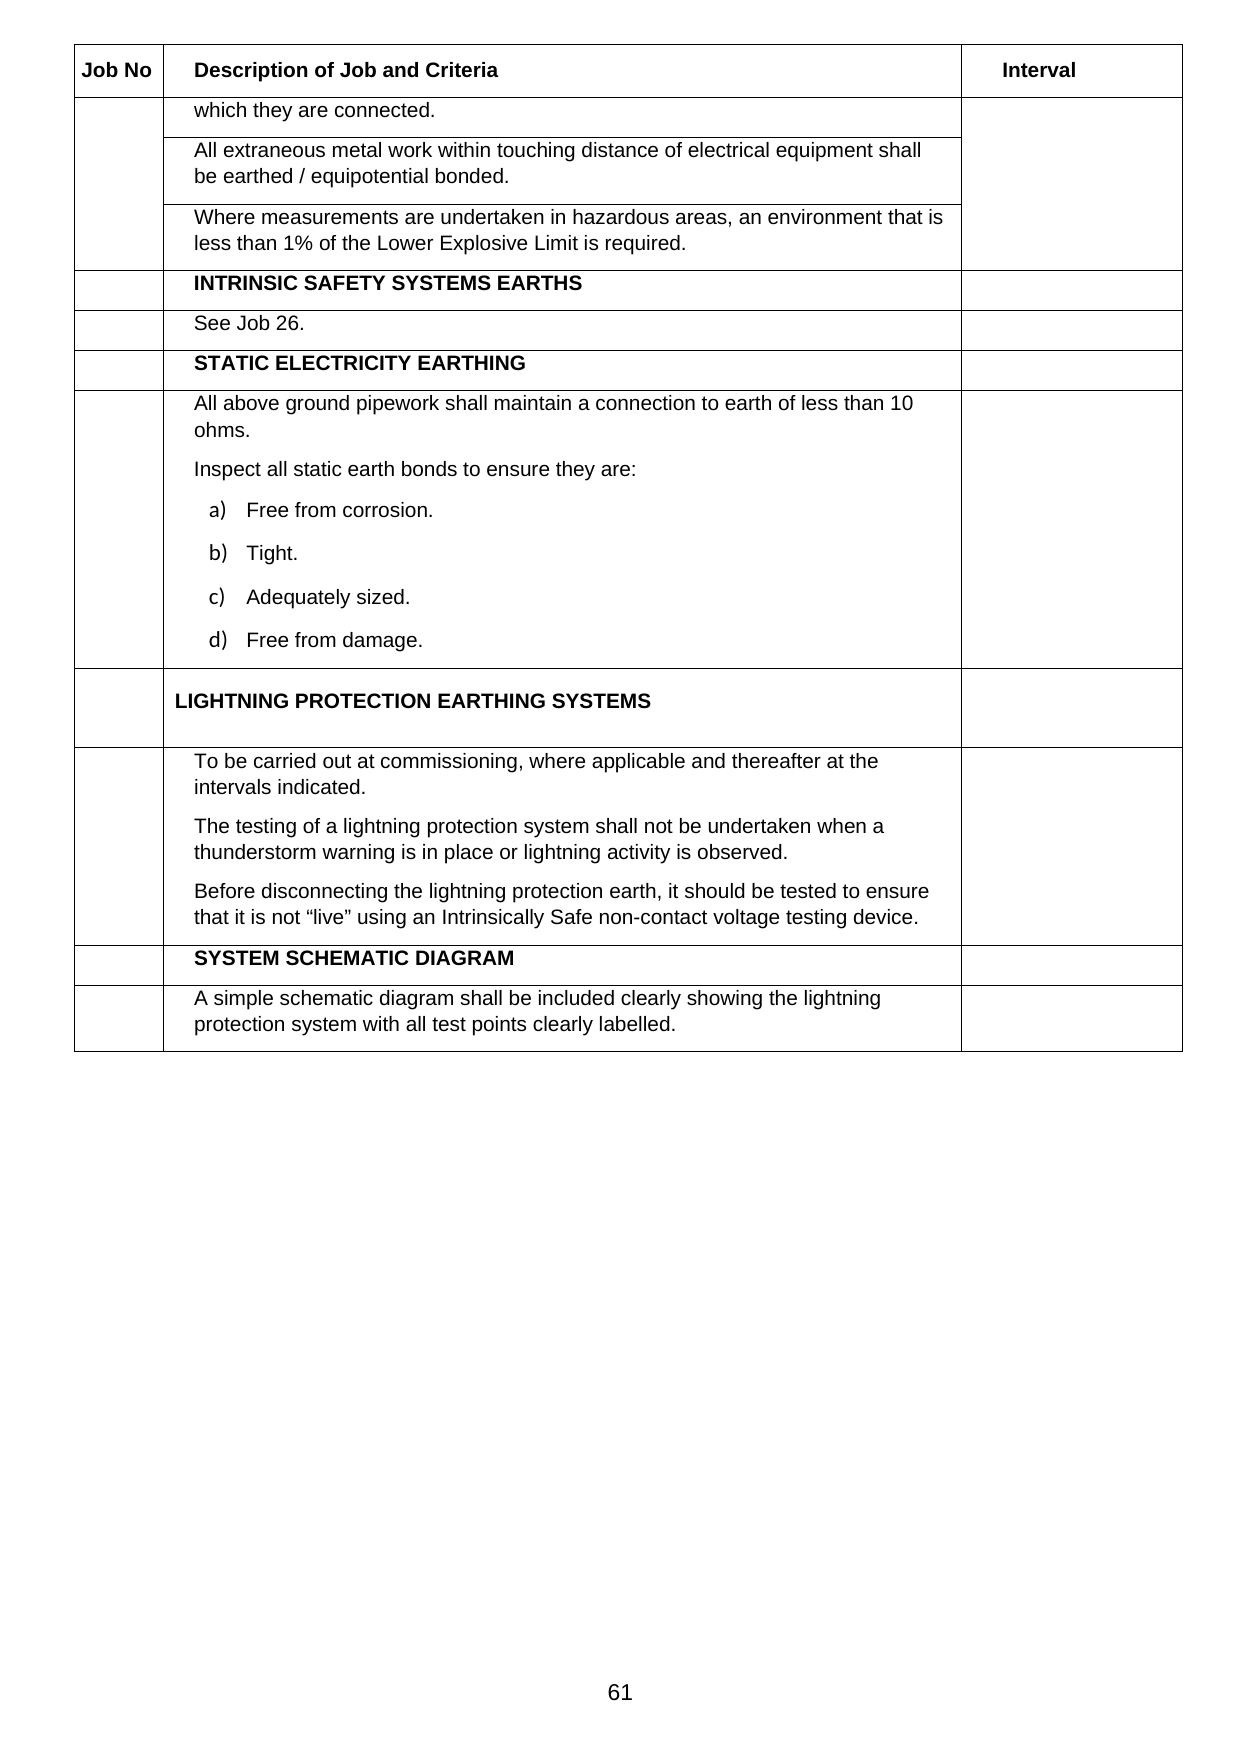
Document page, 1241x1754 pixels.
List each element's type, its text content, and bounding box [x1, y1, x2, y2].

table_cell [75, 986, 163, 1051]
table_cell To be carried out at commissioning, where applicable and thereafter at the intervals indicated. The testing of a lightning protection system shall not be undertaken when a thunderstorm warning is in place or lightning activity is observed. Before disconnecting the lightning protection earth, it should be tested to ensure that it is not “live” using an Intrinsically Safe non-contact voltage testing device. [164, 748, 961, 944]
table_cell [75, 98, 163, 270]
table_cell [962, 748, 1182, 944]
table_cell INTRINSIC SAFETY SYSTEMS EARTHS [164, 271, 961, 310]
table_cell [75, 351, 163, 390]
table_cell [75, 669, 163, 747]
table_header Job No [75, 45, 163, 97]
table_cell LIGHTNING PROTECTION EARTHING SYSTEMS [164, 669, 961, 747]
table_cell [962, 391, 1182, 668]
table_cell [962, 669, 1182, 747]
table_cell which they are connected. [164, 98, 961, 137]
table_cell SYSTEM SCHEMATIC DIAGRAM [164, 946, 961, 985]
table_cell A simple schematic diagram shall be included clearly showing the lightning protection system with all test points clearly labelled. [164, 986, 961, 1051]
table_cell [75, 311, 163, 350]
table_cell [962, 946, 1182, 985]
table_header Description of Job and Criteria [164, 45, 961, 97]
table_cell [962, 271, 1182, 310]
table_cell All above ground pipework shall maintain a connection to earth of less than 10 ohms. Inspect all static earth bonds to ensure they are: Free from corrosion. Tight. Adequately sized. Free from damage. [164, 391, 961, 668]
table_cell See Job 26. [164, 311, 961, 350]
table_cell [75, 391, 163, 668]
table_cell STATIC ELECTRICITY EARTHING [164, 351, 961, 390]
table_cell All extraneous metal work within touching distance of electrical equipment shall be earthed / equipotential bonded. [164, 138, 961, 203]
table_cell [962, 986, 1182, 1051]
table_cell Where measurements are undertaken in hazardous areas, an environment that is less than 1% of the Lower Explosive Limit is required. [164, 205, 961, 270]
table_cell [962, 311, 1182, 350]
table_cell [75, 271, 163, 310]
table_cell [75, 748, 163, 944]
table_header Interval [962, 45, 1182, 97]
table_cell [75, 946, 163, 985]
table_cell [962, 98, 1182, 270]
table_cell [962, 351, 1182, 390]
